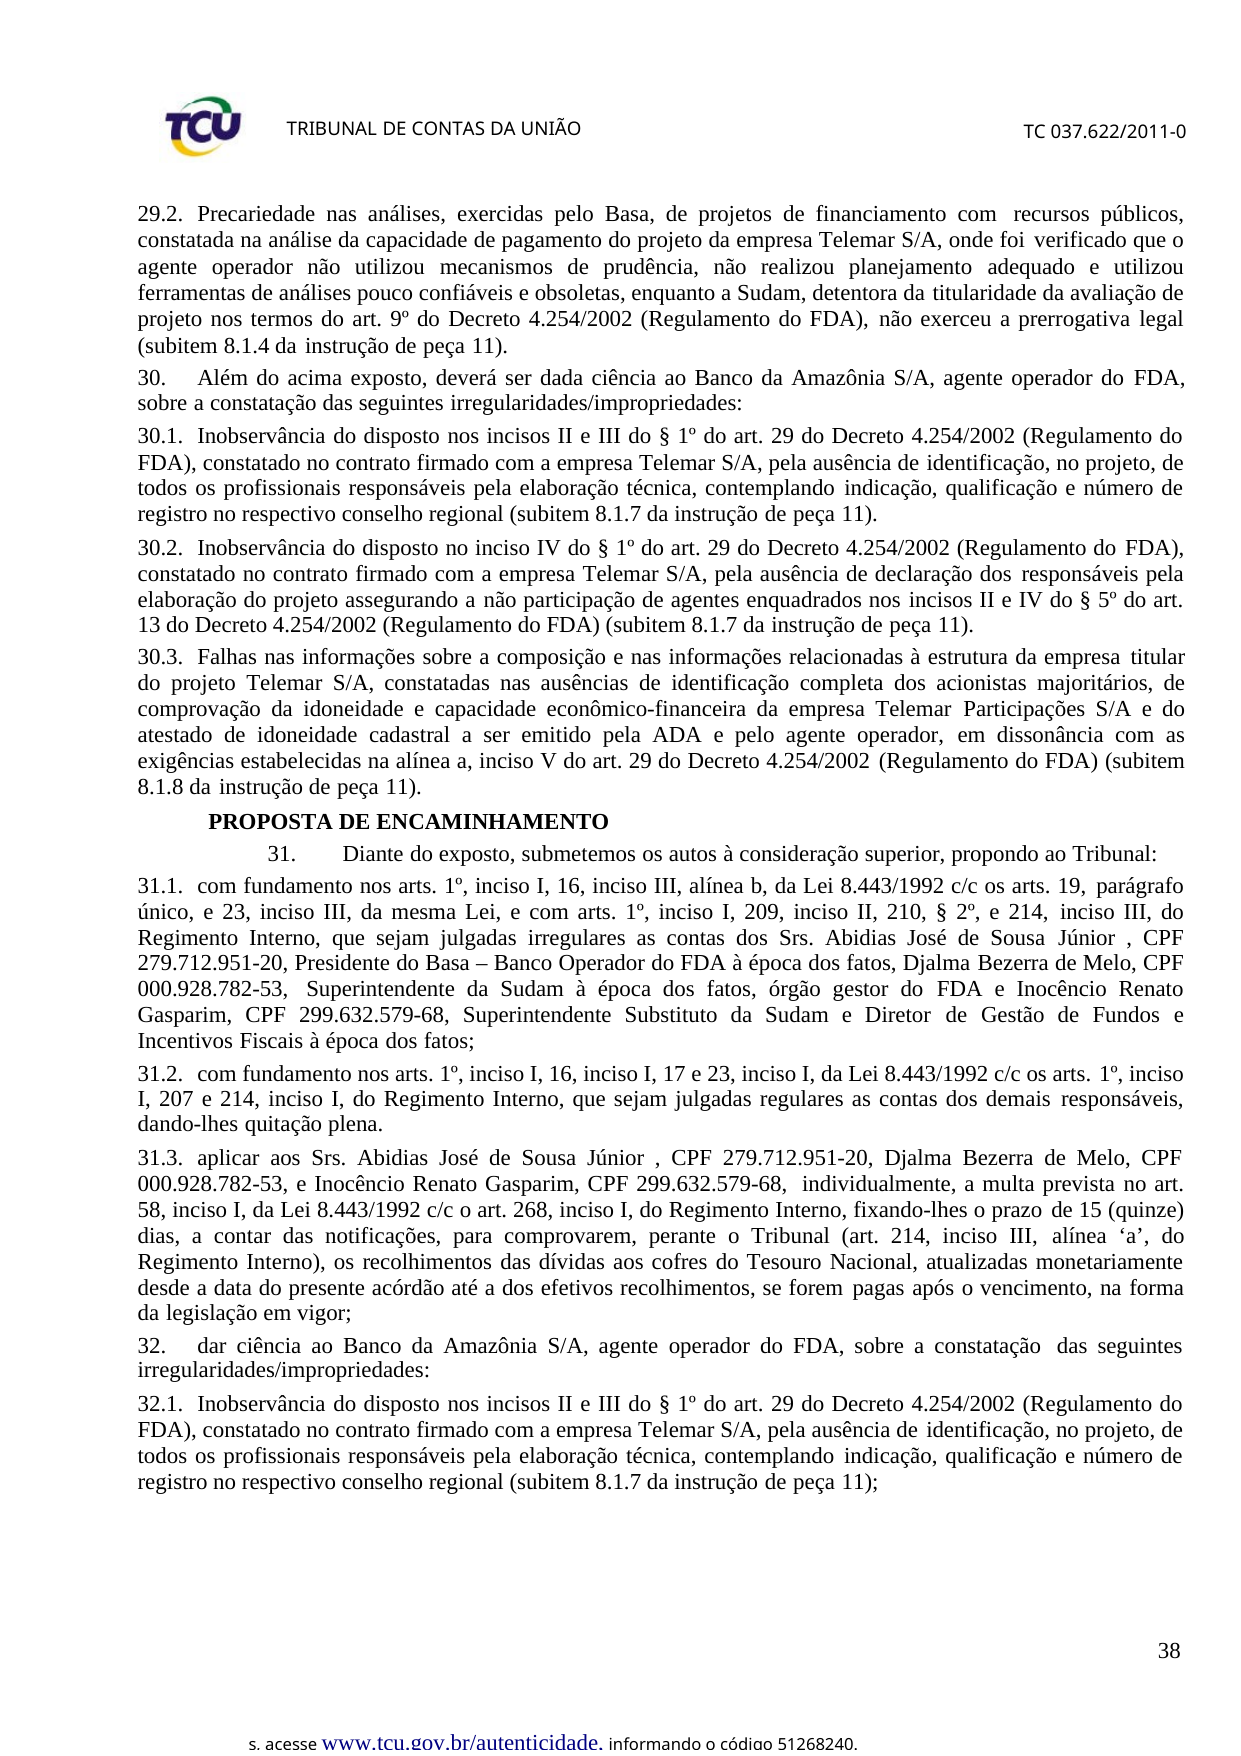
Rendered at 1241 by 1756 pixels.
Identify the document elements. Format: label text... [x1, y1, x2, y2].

list Inobservância do disposto nos incisos II e III do § 1º do art. 29 do Decreto 4.254/2002 (Regulamento do FDA), constatado no contrato firmado com a empresa Telemar S/A, pela ausência de identificação, no projeto, de todos os profissionais responsáveis pela elaboração técnica, contemplando indicação, qualificação e número de registro no respectivo conselho regional (subitem 8.1.7 da instrução de peça 11); [137, 1391, 1183, 1494]
list Precariedade nas análises, exercidas pelo Basa, de projetos de financiamento com recursos públicos, constatada na análise da capacidade de pagamento do projeto da empresa Telemar S/A, onde foi verificado que o agente operador não utilizou mecanismos de prudência, não realizou planejamento adequado e utilizou ferramentas de análises pouco confiáveis e obsoletas, enquanto a Sudam, detentora da titularidade da avaliação de projeto nos termos do art. 9º do Decreto 4.254/2002 (Regulamento do FDA), não exerceu a prerrogativa legal (subitem 8.1.4 da instrução de peça 11). [137, 200, 1184, 358]
list dar ciência ao Banco da Amazônia S/A, agente operador do FDA, sobre a constatação das seguintes irregularidades/impropriedades: [137, 1334, 1182, 1383]
list com fundamento nos arts. 1º, inciso I, 16, inciso I, 17 e 23, inciso I, da Lei 8.443/1992 c/c os arts. 1º, inciso I, 207 e 214, inciso I, do Regimento Interno, que sejam julgadas regulares as contas dos demais responsáveis, dando-lhes quitação plena. [137, 1061, 1184, 1137]
subtitle PROPOSTA DE ENCAMINHAMENTO [208, 808, 1207, 834]
list com fundamento nos arts. 1º, inciso I, 16, inciso III, alínea b, da Lei 8.443/1992 c/c os arts. 19, parágrafo único, e 23, inciso III, da mesma Lei, e com arts. 1º, inciso I, 209, inciso II, 210, § 2º, e 214, inciso III, do Regimento Interno, que sejam julgadas irregulares as contas dos Srs. Abidias José de Sousa Júnior , CPF 279.712.951-20, Presidente do Basa – Banco Operador do FDA à época dos fatos, Djalma Bezerra de Melo, CPF 000.928.782-53, Superintendente da Sudam à época dos fatos, órgão gestor do FDA e Inocêncio Renato Gasparim, CPF 299.632.579-68, Superintendente Substituto da Sudam e Diretor de Gestão de Fundos e Incentivos Fiscais à época dos fatos; [137, 872, 1184, 1053]
list Inobservância do disposto no inciso IV do § 1º do art. 29 do Decreto 4.254/2002 (Regulamento do FDA), constatado no contrato firmado com a empresa Telemar S/A, pela ausência de declaração dos responsáveis pela elaboração do projeto assegurando a não participação de agentes enquadrados nos incisos II e IV do § 5º do art. 13 do Decreto 4.254/2002 (Regulamento do FDA) (subitem 8.1.7 da instrução de peça 11). [137, 535, 1184, 638]
list Falhas nas informações sobre a composição e nas informações relacionadas à estrutura da empresa titular do projeto Telemar S/A, constatadas nas ausências de identificação completa dos acionistas majoritários, de comprovação da idoneidade e capacidade econômico-financeira da empresa Telemar Participações S/A e do atestado de idoneidade cadastral a ser emitido pela ADA e pelo agente operador, em dissonância com as exigências estabelecidas na alínea a, inciso V do art. 29 do Decreto 4.254/2002 (Regulamento do FDA) (subitem 8.1.8 da instrução de peça 11). [137, 644, 1185, 799]
list Diante do exposto, submetemos os autos à consideração superior, propondo ao Tribunal: [267, 840, 1207, 867]
list Além do acima exposto, deverá ser dada ciência ao Banco da Amazônia S/A, agente operador do FDA, sobre a constatação das seguintes irregularidades/impropriedades: [137, 365, 1185, 415]
list Inobservância do disposto nos incisos II e III do § 1º do art. 29 do Decreto 4.254/2002 (Regulamento do FDA), constatado no contrato firmado com a empresa Telemar S/A, pela ausência de identificação, no projeto, de todos os profissionais responsáveis pela elaboração técnica, contemplando indicação, qualificação e número de registro no respectivo conselho regional (subitem 8.1.7 da instrução de peça 11). [137, 423, 1184, 527]
list aplicar aos Srs. Abidias José de Sousa Júnior , CPF 279.712.951-20, Djalma Bezerra de Melo, CPF 000.928.782-53, e Inocêncio Renato Gasparim, CPF 299.632.579-68, individualmente, a multa prevista no art. 58, inciso I, da Lei 8.443/1992 c/c o art. 268, inciso I, do Regimento Interno, fixando-lhes o prazo de 15 (quinze) dias, a contar das notificações, para comprovarem, perante o Tribunal (art. 214, inciso III, alínea ‘a’, do Regimento Interno), os recolhimentos das dívidas aos cofres do Tesouro Nacional, atualizadas monetariamente desde a data do presente acórdão até a dos efetivos recolhimentos, se forem pagas após o vencimento, na forma da legislação em vigor; [137, 1145, 1184, 1326]
